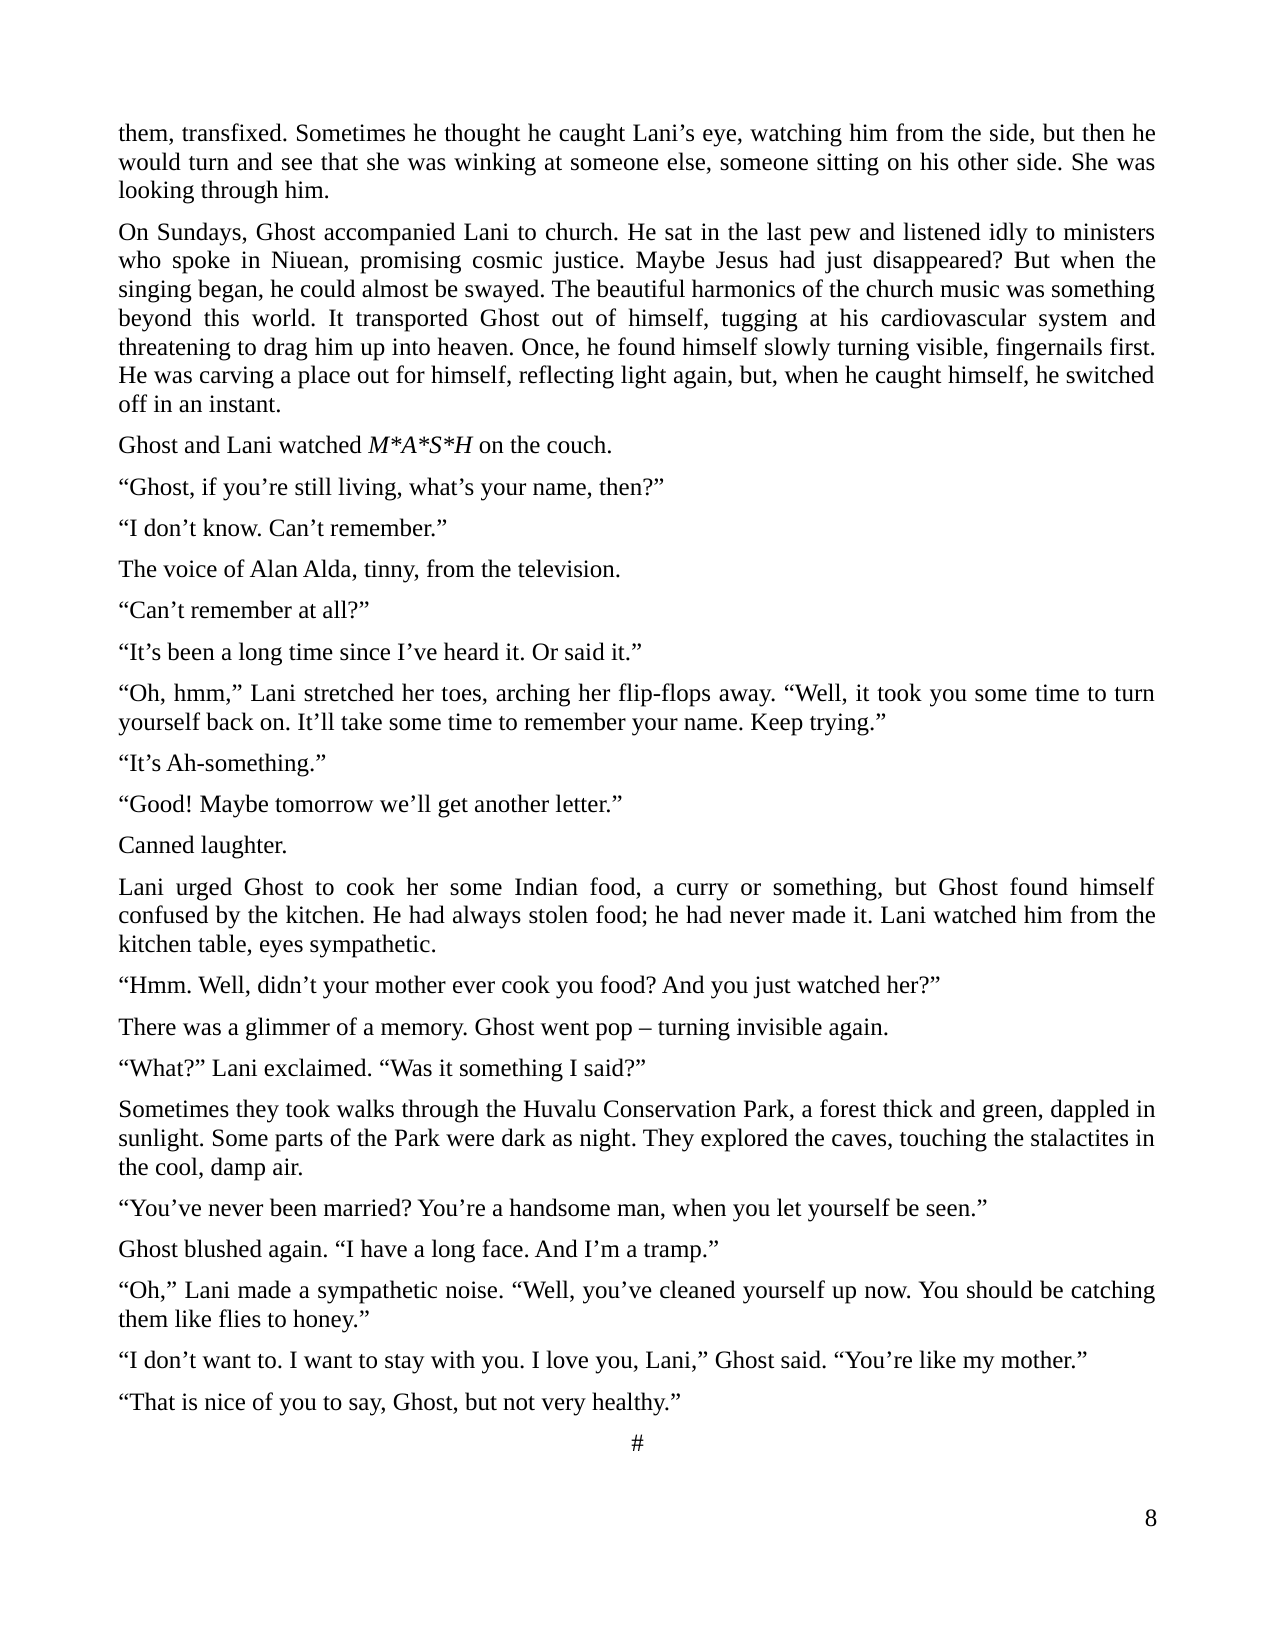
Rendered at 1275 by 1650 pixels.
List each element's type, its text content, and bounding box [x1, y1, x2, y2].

text Ghost blushed again. “I have a long face. And I’m a tramp.” [118, 1234, 1157, 1263]
text The voice of Alan Alda, tinny, from the television. [118, 554, 1157, 583]
text “Oh, hmm,” Lani stretched her toes, arching her flip-flops away. “Well, it took you some time to turn yourself back on. It’ll take some time to remember your name. Keep trying.” [118, 678, 1157, 736]
text On Sundays, Ghost accompanied Lani to church. He sat in the last pew and listened idly to ministers who spoke in Niuean, promising cosmic justice. Maybe Jesus had just disappeared? But when the singing began, he could almost be swayed. The beautiful harmonics of the church music was something beyond this world. It transported Ghost out of himself, tugging at his cardiovascular system and threatening to drag him up into heaven. Once, he found himself slowly turning visible, fingernails first. He was carving a place out for himself, reflecting light again, but, when he caught himself, he switched off in an instant. [118, 217, 1157, 418]
text “What?” Lani exclaimed. “Was it something I said?” [118, 1053, 1157, 1082]
text There was a glimmer of a memory. Ghost went pop – turning invisible again. [118, 1012, 1157, 1041]
text “You’ve never been married? You’re a handsome man, when you let yourself be seen.” [118, 1193, 1157, 1222]
text “I don’t know. Can’t remember.” [118, 513, 1157, 542]
text “Hmm. Well, didn’t your mother ever cook you food? And you just watched her?” [118, 971, 1157, 999]
text “I don’t want to. I want to stay with you. I love you, Lani,” Ghost said. “You’re like my mother.” [118, 1346, 1157, 1374]
text Sometimes they took walks through the Huvalu Conservation Park, a forest thick and green, dappled in sunlight. Some parts of the Park were dark as night. They explored the caves, touching the stalactites in the cool, damp air. [118, 1094, 1157, 1181]
text them, transfixed. Sometimes he thought he caught Lani’s eye, watching him from the side, but then he would turn and see that she was winking at someone else, someone sitting on his other side. She was looking through him. [118, 118, 1157, 204]
text Lani urged Ghost to cook her some Indian food, a curry or something, but Ghost found himself confused by the kitchen. He had always stolen food; he had never made it. Lani watched him from the kitchen table, eyes sympathetic. [118, 872, 1157, 958]
text “That is nice of you to say, Ghost, but not very healthy.” [118, 1387, 1157, 1416]
text “It’s been a long time since I’ve heard it. Or said it.” [118, 637, 1157, 666]
text “Good! Maybe tomorrow we’ll get another letter.” [118, 789, 1157, 818]
text “Ghost, if you’re still living, what’s your name, then?” [118, 472, 1157, 501]
text Canned laughter. [118, 831, 1157, 859]
text “Oh,” Lani made a sympathetic noise. “Well, you’ve cleaned yourself up now. You should be catching them like flies to honey.” [118, 1276, 1157, 1333]
text # [118, 1428, 1157, 1457]
text Ghost and Lani watched M*A*S*H on the couch. [118, 431, 1157, 459]
text “Can’t remember at all?” [118, 596, 1157, 624]
text “It’s Ah-something.” [118, 748, 1157, 777]
